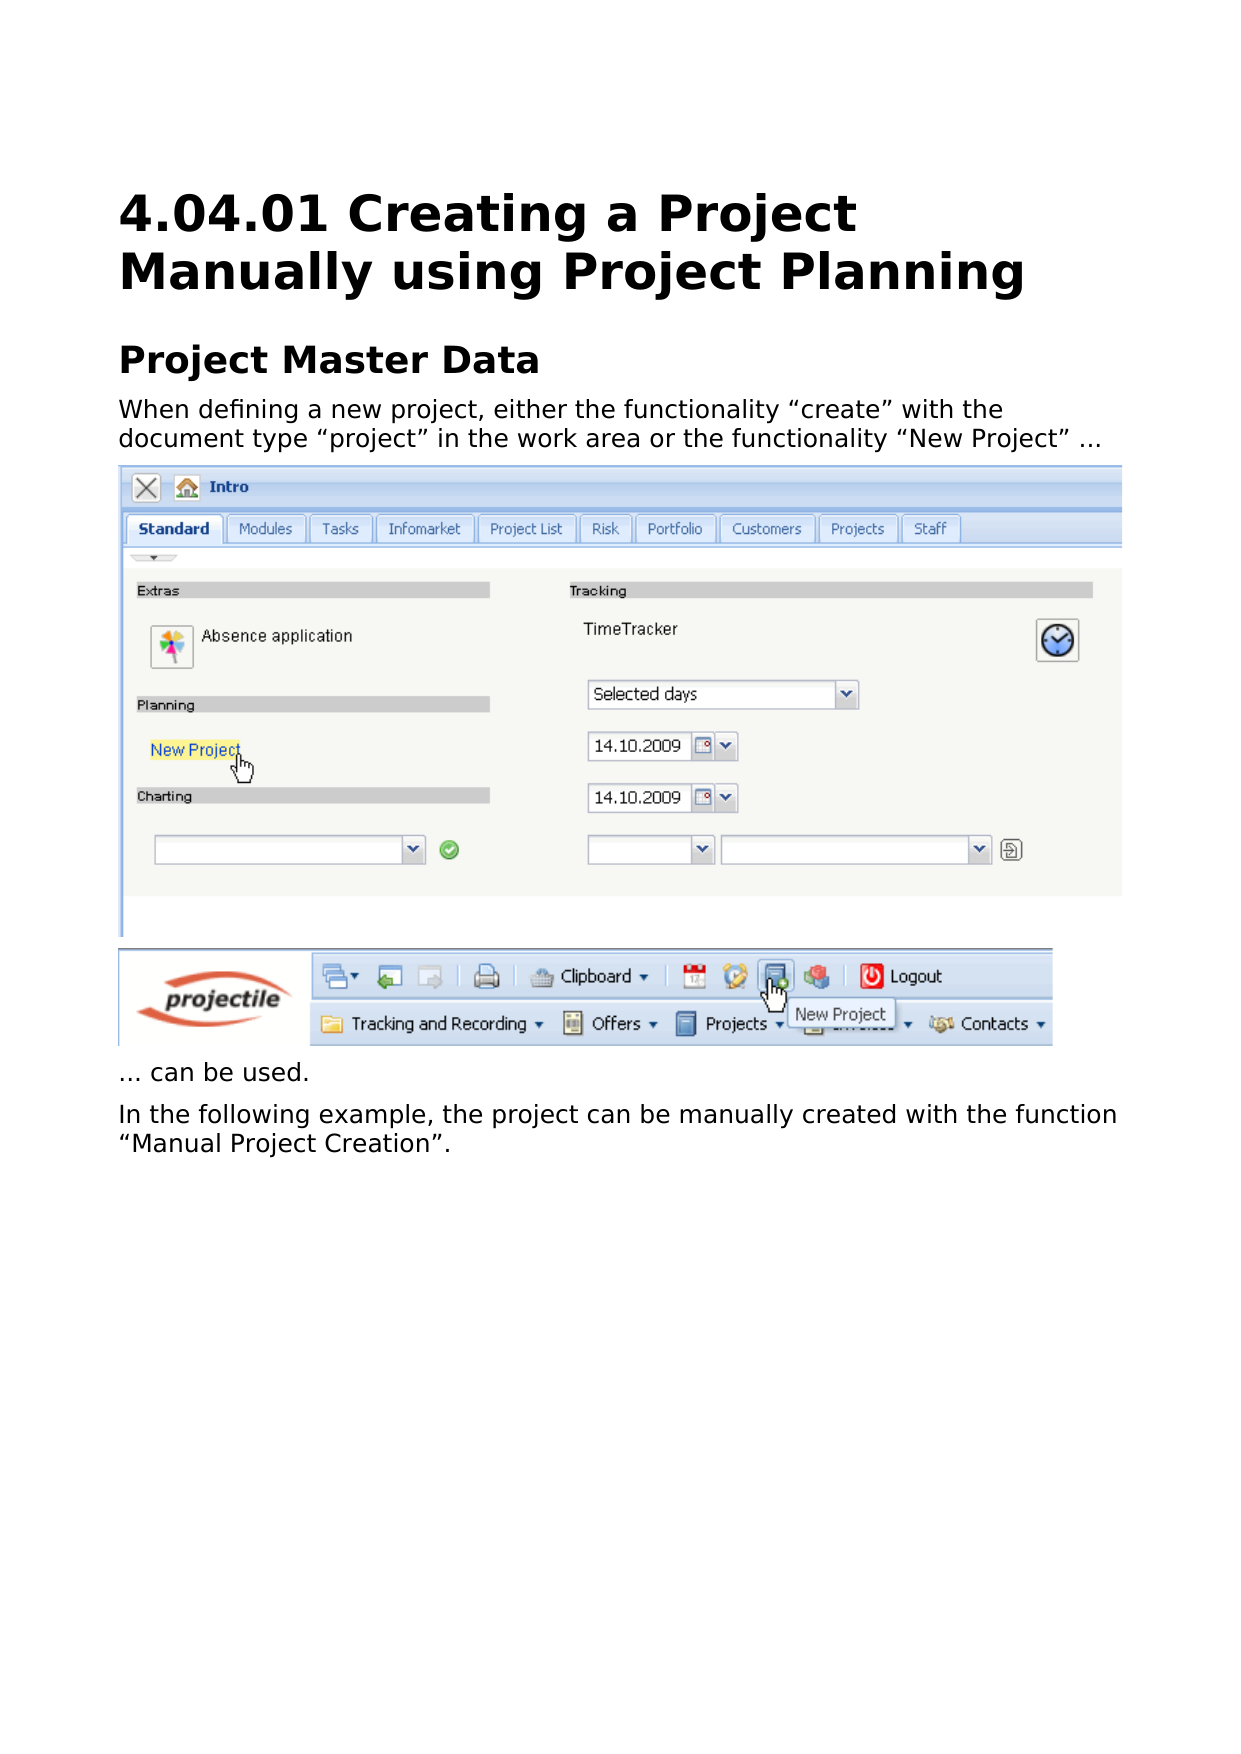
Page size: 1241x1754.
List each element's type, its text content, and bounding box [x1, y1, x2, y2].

subtitle Project Master Data [118, 339, 1122, 382]
text In the following example, the project can be manually created with the function “Manual Project Creation”. [118, 1100, 1122, 1158]
text When defining a new project, either the functionality “create” with the document type “project” in the work area or the functionality “New Project” ... [118, 395, 1122, 453]
picture [118, 948, 1053, 1046]
text ... can be used. [118, 1058, 1122, 1087]
subtitle 4.04.01 Creating a Project Manually using Project Planning [118, 185, 1122, 301]
picture [118, 465, 1123, 937]
